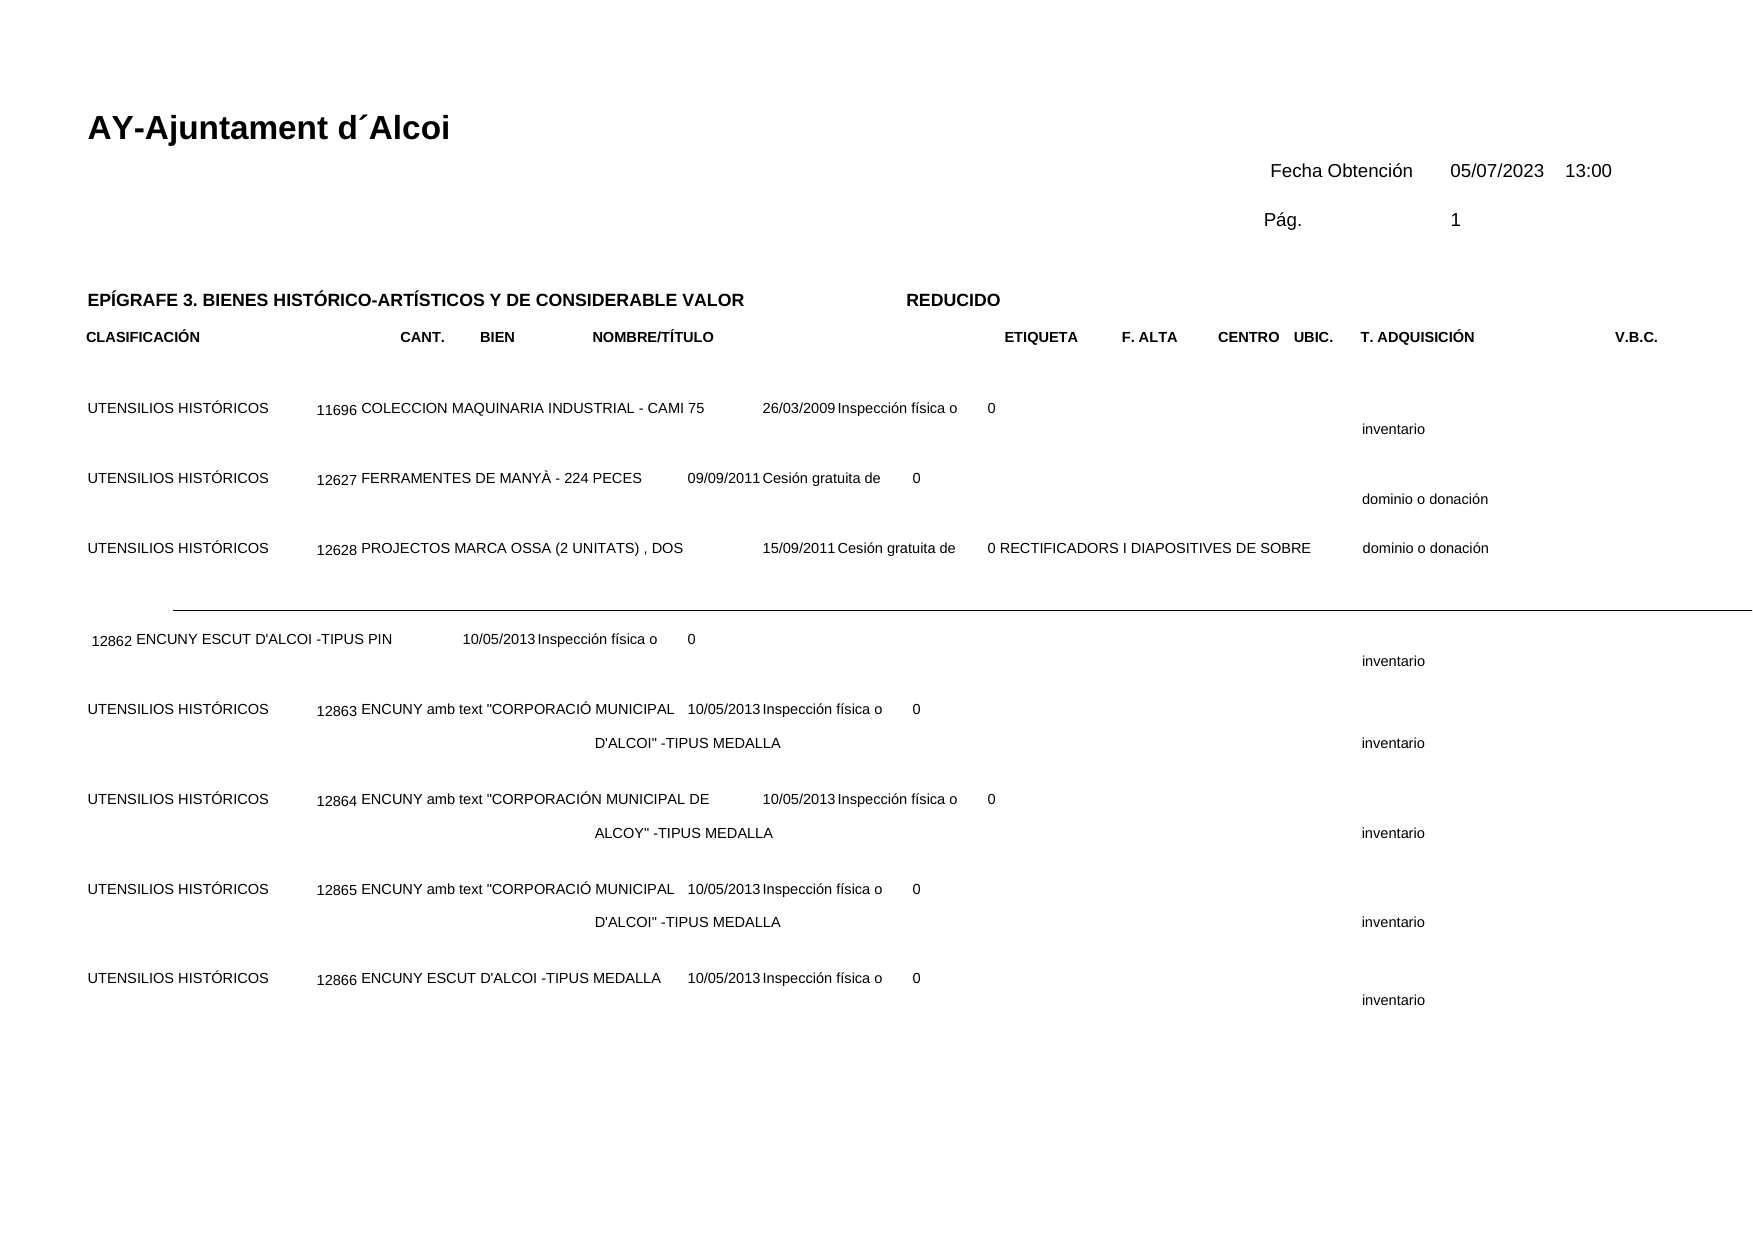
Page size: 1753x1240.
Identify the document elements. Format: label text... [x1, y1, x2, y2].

text D'ALCOI" -TIPUS MEDALLA inventario [87, 726, 1658, 754]
list UTENSILIOS HISTÓRICOS 12866 ENCUNY ESCUT D'ALCOI -TIPUS MEDALLA 10/05/2013 Inspección física o 0 [0, 962, 1658, 989]
list UTENSILIOS HISTÓRICOS 12865 ENCUNY amb text "CORPORACIÓ MUNICIPAL 10/05/2013 Inspección física o 0 [0, 873, 1658, 899]
list UTENSILIOS HISTÓRICOS 11696 COLECCION MAQUINARIA INDUSTRIAL - CAMI 75 26/03/2009 Inspección física o 0 [0, 392, 1658, 418]
list UTENSILIOS HISTÓRICOS 12864 ENCUNY amb text "CORPORACIÓN MUNICIPAL DE 10/05/2013 Inspección física o 0 [0, 783, 1658, 809]
text inventario [1362, 991, 1658, 1008]
list UTENSILIOS HISTÓRICOS 12863 ENCUNY amb text "CORPORACIÓ MUNICIPAL 10/05/2013 Inspección física o 0 [0, 693, 1658, 720]
text ALCOY" -TIPUS MEDALLA inventario [87, 816, 1658, 844]
list UTENSILIOS HISTÓRICOS 12862 ENCUNY ESCUT D'ALCOI -TIPUS PIN 10/05/2013 Inspección física o 0 [0, 594, 1658, 650]
text CLASIFICACIÓN CANT. BIEN NOMBRE/TÍTULO ETIQUETA F. ALTA CENTRO UBIC. T. ADQUISICIÓN V.B.C. [86, 328, 1659, 345]
list UTENSILIOS HISTÓRICOS 12627 FERRAMENTES DE MANYÀ - 224 PECES 09/09/2011 Cesión gratuita de 0 [0, 462, 1658, 488]
text dominio o donación [1362, 491, 1658, 508]
text inventario [1362, 421, 1658, 438]
text inventario [1362, 652, 1658, 669]
text D'ALCOI" -TIPUS MEDALLA inventario [87, 906, 1658, 934]
list UTENSILIOS HISTÓRICOS 12628 PROJECTOS MARCA OSSA (2 UNITATS) , DOS 15/09/2011 Cesión gratuita de 0 RECTIFICADORS I DIAPOSITIVES DE SOBRE dominio o donación [0, 532, 1658, 558]
